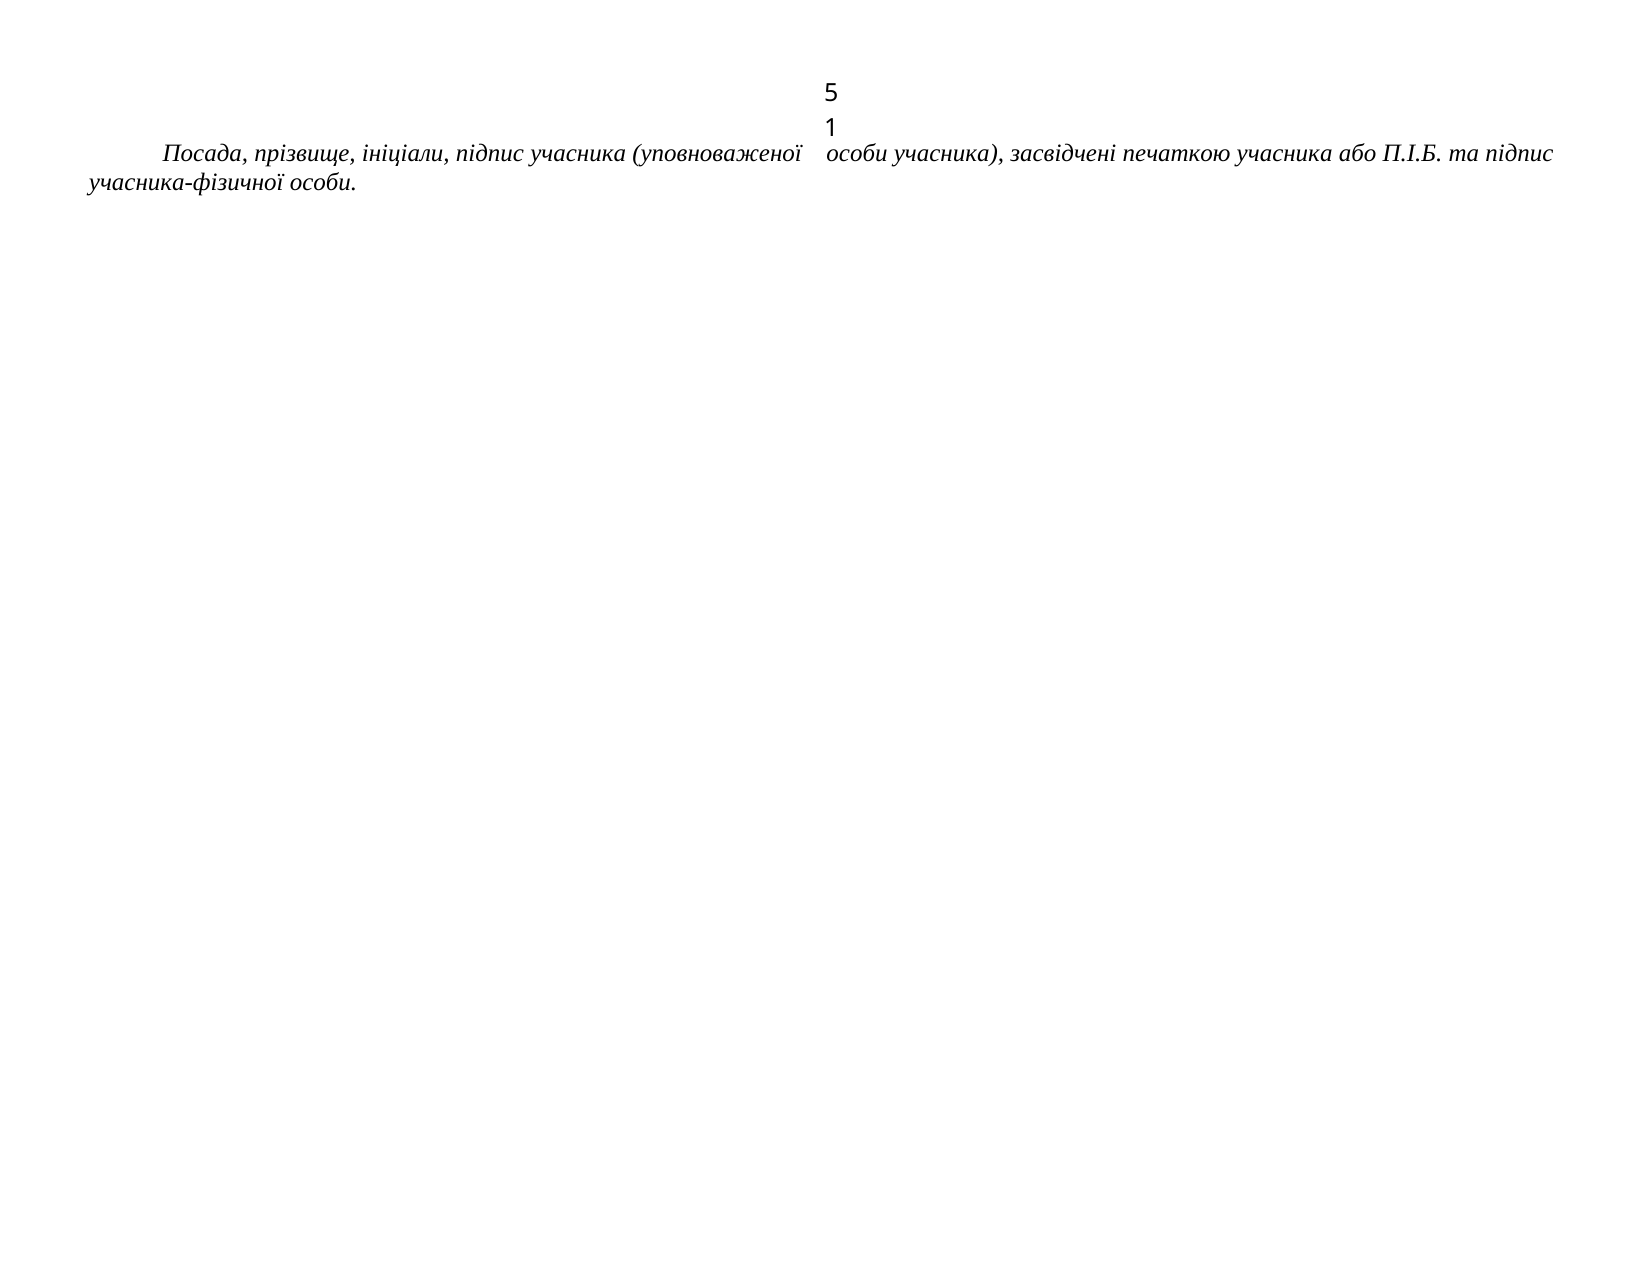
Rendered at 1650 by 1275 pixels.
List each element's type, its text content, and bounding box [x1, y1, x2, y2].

text Посада, прізвище, ініціали, підпис учасника (уповноваженої особи учасника), засвідчені печаткою учасника або П.І.Б. та підпис учасника-фізичної особи. [89, 138, 1561, 195]
